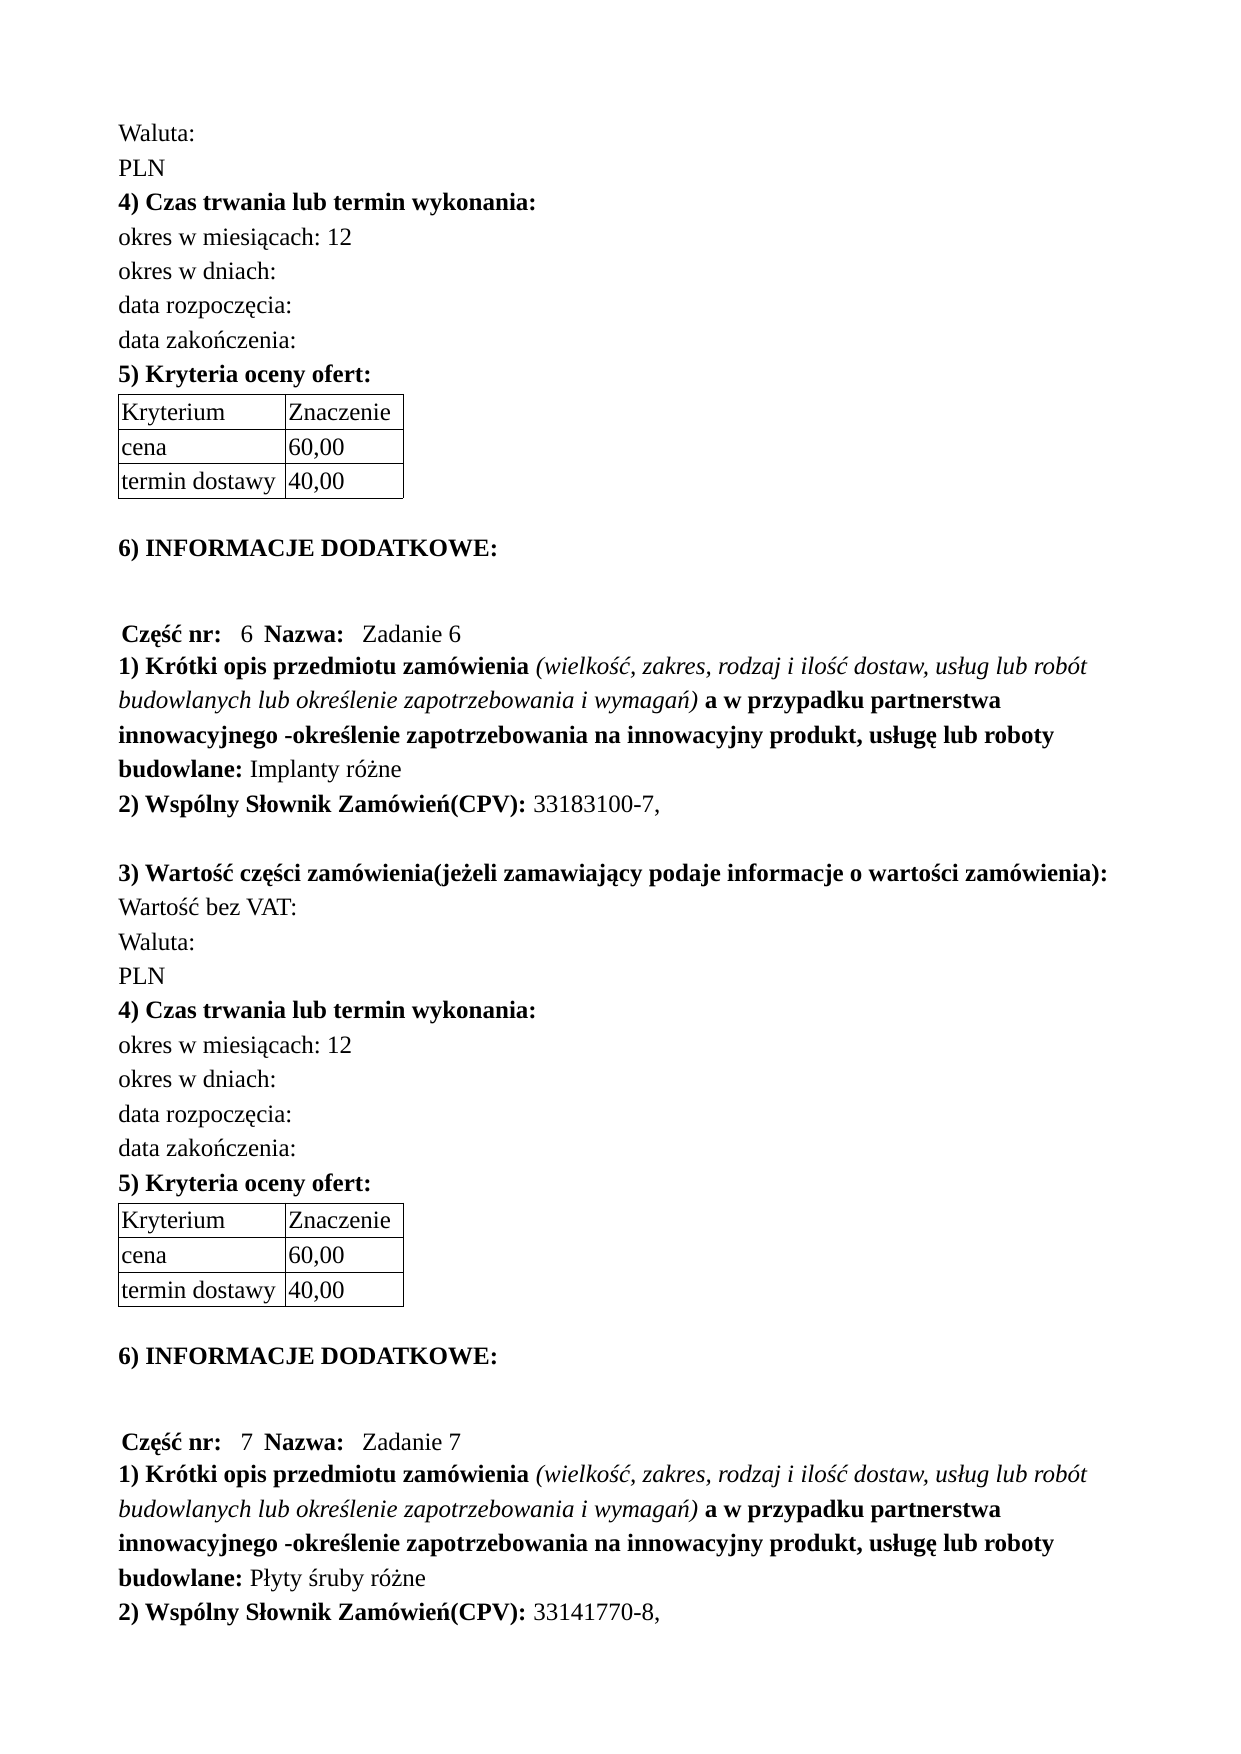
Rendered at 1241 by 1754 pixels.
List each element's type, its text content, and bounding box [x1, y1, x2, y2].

table_header Zadanie 7 [359, 1425, 473, 1459]
table_header Kryterium [119, 395, 285, 429]
table_cell termin dostawy [119, 1273, 285, 1306]
table_cell 40,00 [286, 464, 403, 498]
table_cell 60,00 [286, 1238, 403, 1272]
table_header 6 [238, 616, 261, 651]
table_header 7 [238, 1425, 261, 1459]
table_header Część nr: [118, 616, 237, 651]
table_cell 40,00 [286, 1273, 403, 1306]
text 1) Krótki opis przedmiotu zamówienia (wielkość, zakres, rodzaj i ilość dostaw, usług lub robót budowlanych lub określenie zapotrzebowania i wymagań) a w przypadku partnerstwa innowacyjnego -określenie zapotrzebowania na innowacyjny produkt, usługę lub roboty budowlane: Płyty śruby różne 2) Wspólny Słownik Zamówień(CPV): 33141770-8, [118, 1459, 1122, 1626]
table_cell cena [119, 1238, 285, 1272]
table_header Nazwa: [261, 1425, 359, 1459]
text 6) INFORMACJE DODATKOWE: [118, 1307, 1122, 1404]
text Waluta: PLN 4) Czas trwania lub termin wykonania: okres w miesiącach: 12 okres w dniach: data rozpoczęcia: data zakończenia: 5) Kryteria oceny ofert: [118, 118, 1122, 388]
text 6) INFORMACJE DODATKOWE: [118, 498, 1122, 596]
table_header Znaczenie [286, 1204, 403, 1237]
table_cell cena [119, 430, 285, 463]
table_header Kryterium [119, 1204, 285, 1237]
text 1) Krótki opis przedmiotu zamówienia (wielkość, zakres, rodzaj i ilość dostaw, usług lub robót budowlanych lub określenie zapotrzebowania i wymagań) a w przypadku partnerstwa innowacyjnego -określenie zapotrzebowania na innowacyjny produkt, usługę lub roboty budowlane: Implanty różne 2) Wspólny Słownik Zamówień(CPV): 33183100-7, 3) Wartość części zamówienia(jeżeli zamawiający podaje informacje o wartości zamówienia): Wartość bez VAT: Waluta: PLN 4) Czas trwania lub termin wykonania: okres w miesiącach: 12 okres w dniach: data rozpoczęcia: data zakończenia: 5) Kryteria oceny ofert: [118, 651, 1122, 1197]
table_header Zadanie 6 [359, 616, 473, 651]
table_header Część nr: [118, 1425, 237, 1459]
table_header Znaczenie [286, 395, 403, 429]
table_cell 60,00 [286, 430, 403, 463]
table_header Nazwa: [261, 616, 359, 651]
table_cell termin dostawy [119, 464, 285, 498]
